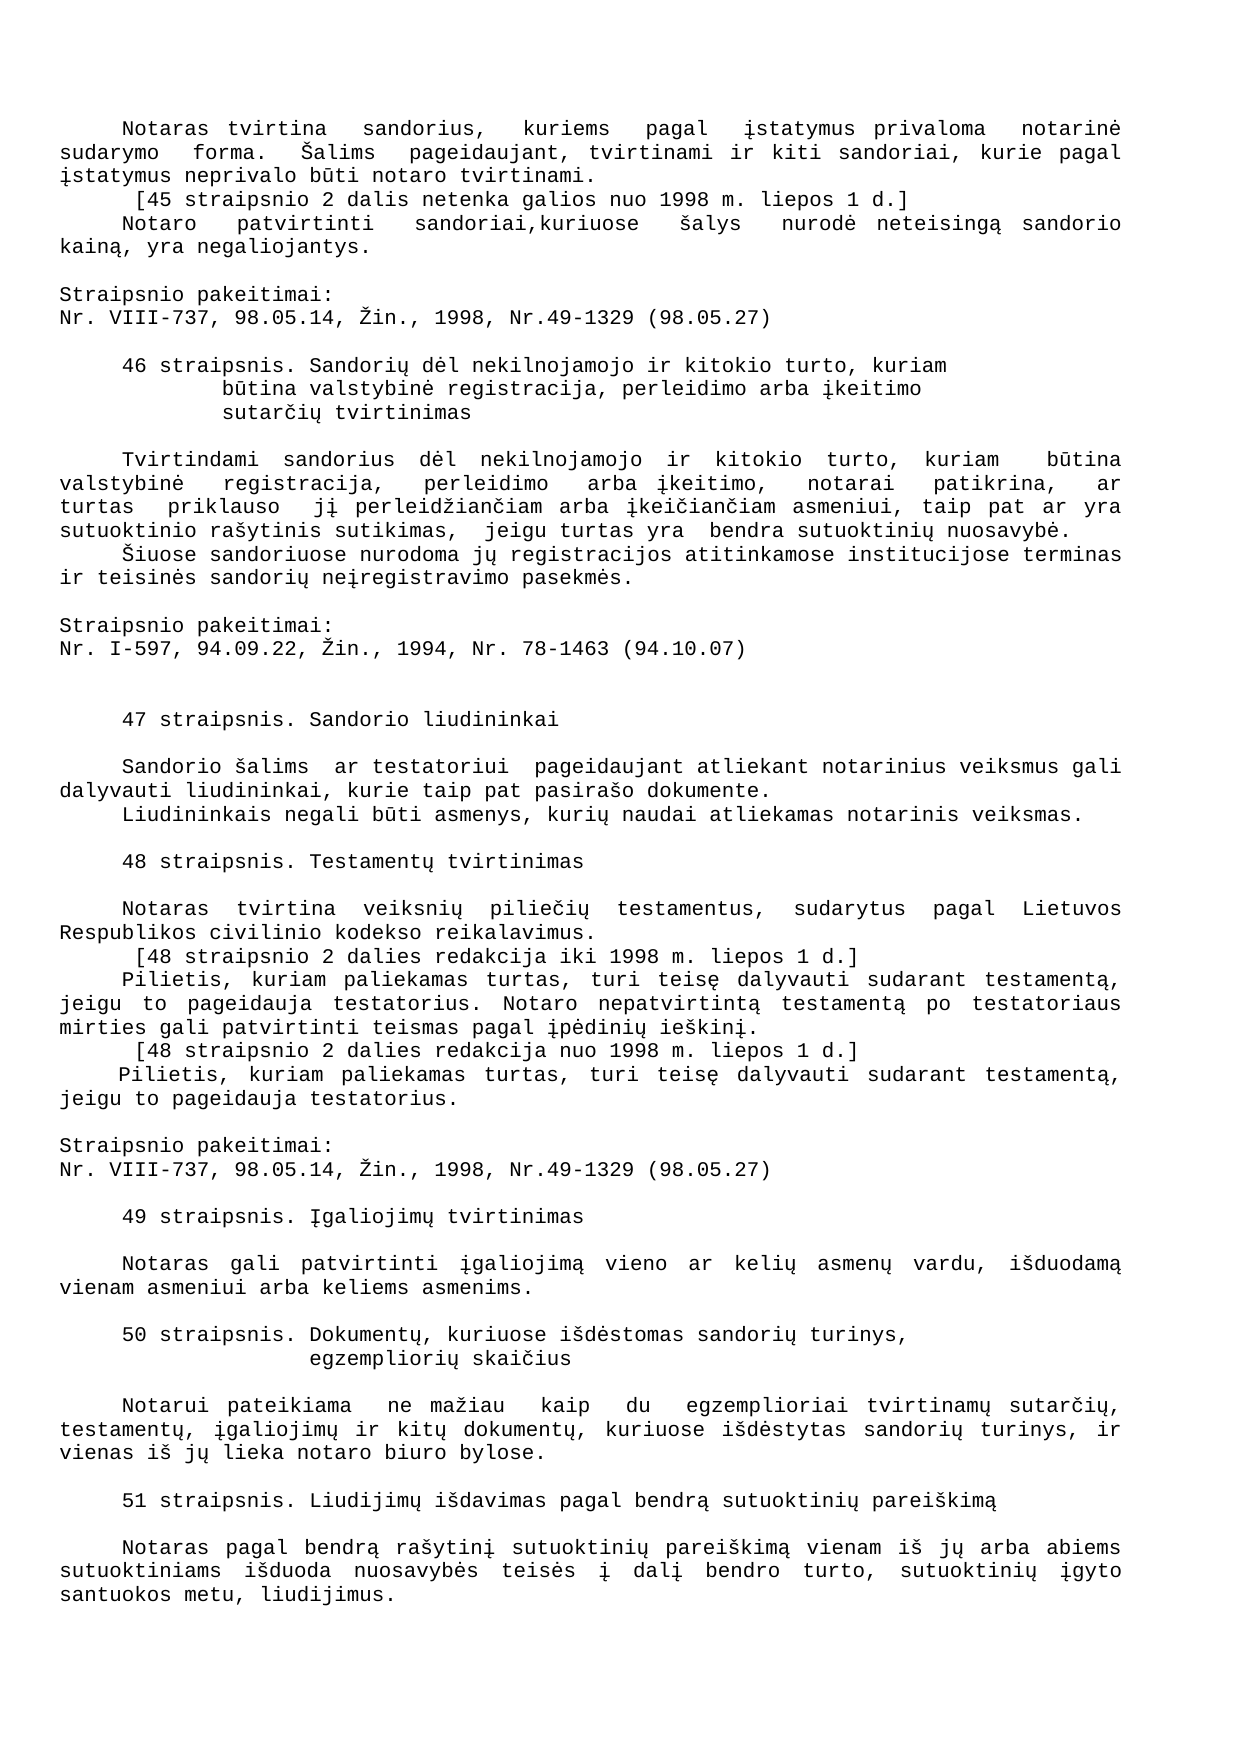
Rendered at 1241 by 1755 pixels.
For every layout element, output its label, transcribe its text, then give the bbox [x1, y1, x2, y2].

text Pilietis, kuriam paliekamas turtas, turi teisę dalyvauti sudarant testamentą, jeigu to pageidauja testatorius. Notaro nepatvirtintą testamentą po testatoriaus mirties gali patvirtinti teismas pagal įpėdinių ieškinį. [59, 969, 1122, 1040]
text Notaras gali patvirtinti įgaliojimą vieno ar kelių asmenų vardu, išduodamą vienam asmeniui arba keliems asmenims. [59, 1253, 1122, 1300]
text Notaras pagal bendrą rašytinį sutuoktinių pareiškimą vienam iš jų arba abiems sutuoktiniams išduoda nuosavybės teisės į dalį bendro turto, sutuoktinių įgyto santuokos metu, liudijimus. [59, 1537, 1122, 1608]
text [48 straipsnio 2 dalies redakcija nuo 1998 m. liepos 1 d.] [134, 1040, 1122, 1064]
text Notaras tvirtina veiksnių piliečių testamentus, sudarytus pagal Lietuvos Respublikos civilinio kodekso reikalavimus. [59, 898, 1122, 946]
text Notaro patvirtinti sandoriai,kuriuose šalys nurodė neteisingą sandorio kainą, yra negaliojantys. [59, 213, 1122, 260]
text Notarui pateikiama ne mažiau kaip du egzemplioriai tvirtinamų sutarčių, testamentų, įgaliojimų ir kitų dokumentų, kuriuose išdėstytas sandorių turinys, ir vienas iš jų lieka notaro biuro bylose. [59, 1395, 1122, 1466]
text būtina valstybinė registracija, perleidimo arba įkeitimo [59, 378, 1122, 402]
text Straipsnio pakeitimai: [59, 615, 1122, 638]
text Sandorio šalims ar testatoriui pageidaujant atliekant notarinius veiksmus gali dalyvauti liudininkai, kurie taip pat pasirašo dokumente. [59, 757, 1122, 804]
text Pilietis, kuriam paliekamas turtas, turi teisę dalyvauti sudarant testamentą, jeigu to pageidauja testatorius. [59, 1064, 1122, 1111]
text 49 straipsnis. Įgaliojimų tvirtinimas [59, 1206, 1122, 1229]
text 48 straipsnis. Testamentų tvirtinimas [59, 851, 1122, 875]
text Straipsnio pakeitimai: [59, 1135, 1122, 1158]
text [45 straipsnio 2 dalis netenka galios nuo 1998 m. liepos 1 d.] [134, 189, 1122, 213]
text egzempliorių skaičius [59, 1348, 1122, 1371]
text 51 straipsnis. Liudijimų išdavimas pagal bendrą sutuoktinių pareiškimą [59, 1489, 1122, 1513]
text Tvirtindami sandorius dėl nekilnojamojo ir kitokio turto, kuriam būtina valstybinė registracija, perleidimo arba įkeitimo, notarai patikrina, ar turtas priklauso jį perleidžiančiam arba įkeičiančiam asmeniui, taip pat ar yra sutuoktinio rašytinis sutikimas, jeigu turtas yra bendra sutuoktinių nuosavybė. [59, 449, 1122, 544]
text Nr. VIII-737, 98.05.14, Žin., 1998, Nr.49-1329 (98.05.27) [59, 1158, 1122, 1182]
text sutarčių tvirtinimas [59, 402, 1122, 426]
text Nr. I-597, 94.09.22, Žin., 1994, Nr. 78-1463 (94.10.07) [59, 638, 1122, 662]
text 46 straipsnis. Sandorių dėl nekilnojamojo ir kitokio turto, kuriam [59, 354, 1122, 378]
text Nr. VIII-737, 98.05.14, Žin., 1998, Nr.49-1329 (98.05.27) [59, 307, 1122, 331]
text Liudininkais negali būti asmenys, kurių naudai atliekamas notarinis veiksmas. [59, 804, 1122, 827]
text Straipsnio pakeitimai: [59, 284, 1122, 307]
text 47 straipsnis. Sandorio liudininkai [59, 709, 1122, 733]
text 50 straipsnis. Dokumentų, kuriuose išdėstomas sandorių turinys, [59, 1324, 1122, 1348]
text Notaras tvirtina sandorius, kuriems pagal įstatymus privaloma notarinė sudarymo forma. Šalims pageidaujant, tvirtinami ir kiti sandoriai, kurie pagal įstatymus neprivalo būti notaro tvirtinami. [59, 118, 1122, 189]
text [48 straipsnio 2 dalies redakcija iki 1998 m. liepos 1 d.] [134, 946, 1122, 969]
text Šiuose sandoriuose nurodoma jų registracijos atitinkamose institucijose terminas ir teisinės sandorių neįregistravimo pasekmės. [59, 544, 1122, 591]
